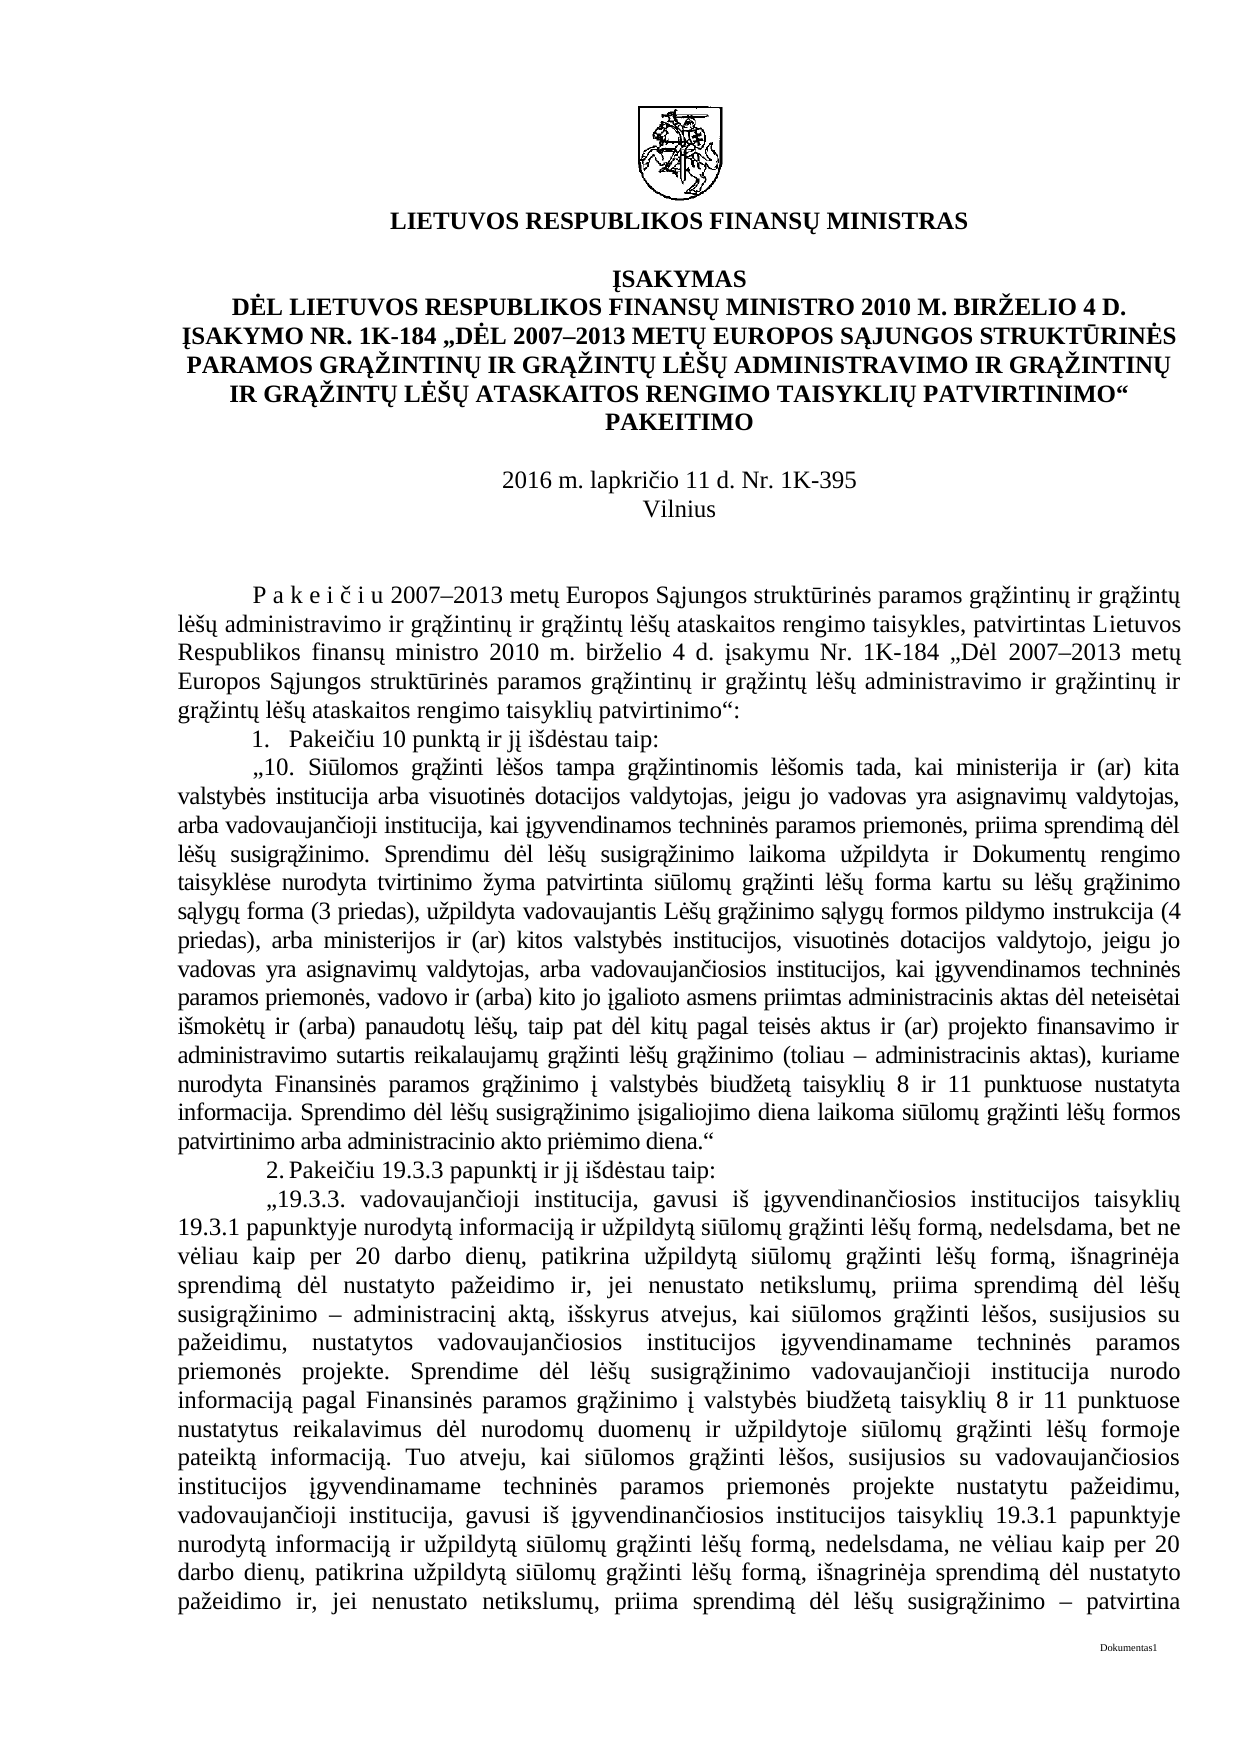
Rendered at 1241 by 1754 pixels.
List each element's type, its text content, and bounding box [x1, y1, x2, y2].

text P a k e i č i u 2007–2013 metų Europos Sąjungos struktūrinės paramos grąžintinų ir grąžintų lėšų administravimo ir grąžintinų ir grąžintų lėšų ataskaitos rengimo taisykles, patvirtintas Lietuvos Respublikos finansų ministro 2010 m. birželio 4 d. įsakymu Nr. 1K-184 „Dėl 2007–2013 metų Europos Sąjungos struktūrinės paramos grąžintinų ir grąžintų lėšų administravimo ir grąžintinų ir grąžintų lėšų ataskaitos rengimo taisyklių patvirtinimo“: [177, 580, 1181, 724]
text „19.3.3. vadovaujančioji institucija, gavusi iš įgyvendinančiosios institucijos taisyklių 19.3.1 papunktyje nurodytą informaciją ir užpildytą siūlomų grąžinti lėšų formą, nedelsdama, bet ne vėliau kaip per 20 darbo dienų, patikrina užpildytą siūlomų grąžinti lėšų formą, išnagrinėja sprendimą dėl nustatyto pažeidimo ir, jei nenustato netikslumų, priima sprendimą dėl lėšų susigrąžinimo – administracinį aktą, išskyrus atvejus, kai siūlomos grąžinti lėšos, susijusios su pažeidimu, nustatytos vadovaujančiosios institucijos įgyvendinamame techninės paramos priemonės projekte. Sprendime dėl lėšų susigrąžinimo vadovaujančioji institucija nurodo informaciją pagal Finansinės paramos grąžinimo į valstybės biudžetą taisyklių 8 ir 11 punktuose nustatytus reikalavimus dėl nurodomų duomenų ir užpildytoje siūlomų grąžinti lėšų formoje pateiktą informaciją. Tuo atveju, kai siūlomos grąžinti lėšos, susijusios su vadovaujančiosios institucijos įgyvendinamame techninės paramos priemonės projekte nustatytu pažeidimu, vadovaujančioji institucija, gavusi iš įgyvendinančiosios institucijos taisyklių 19.3.1 papunktyje nurodytą informaciją ir užpildytą siūlomų grąžinti lėšų formą, nedelsdama, ne vėliau kaip per 20 darbo dienų, patikrina užpildytą siūlomų grąžinti lėšų formą, išnagrinėja sprendimą dėl nustatyto pažeidimo ir, jei nenustato netikslumų, priima sprendimą dėl lėšų susigrąžinimo – patvirtina [177, 1184, 1181, 1615]
text Vilnius [177, 494, 1181, 522]
text 1. Pakeičiu 10 punktą ir jį išdėstau taip: [251, 724, 1181, 752]
text LIETUVOS RESPUBLIKOS FINANSŲ MINISTRAS [177, 206, 1181, 235]
text ĮSAKYMAS [177, 264, 1181, 292]
text 2. Pakeičiu 19.3.3 papunktį ir jį išdėstau taip: [266, 1155, 1181, 1184]
text DĖL LIETUVOS RESPUBLIKOS FINANSŲ MINISTRO 2010 M. BIRŽELIO 4 D. ĮSAKYMO NR. 1K-184 „DĖL 2007–2013 METŲ EUROPOS SĄJUNGOS STRUKTŪRINĖS PARAMOS GRĄŽINTINŲ IR GRĄŽINTŲ LĖŠŲ ADMINISTRAVIMO IR GRĄŽINTINŲ IR GRĄŽINTŲ LĖŠŲ ATASKAITOS RENGIMO TAISYKLIŲ PATVIRTINIMO“ PAKEITIMO [177, 292, 1181, 436]
text „10. Siūlomos grąžinti lėšos tampa grąžintinomis lėšomis tada, kai ministerija ir (ar) kita valstybės institucija arba visuotinės dotacijos valdytojas, jeigu jo vadovas yra asignavimų valdytojas, arba vadovaujančioji institucija, kai įgyvendinamos techninės paramos priemonės, priima sprendimą dėl lėšų susigrąžinimo. Sprendimu dėl lėšų susigrąžinimo laikoma užpildyta ir Dokumentų rengimo taisyklėse nurodyta tvirtinimo žyma patvirtinta siūlomų grąžinti lėšų forma kartu su lėšų grąžinimo sąlygų forma (3 priedas), užpildyta vadovaujantis Lėšų grąžinimo sąlygų formos pildymo instrukcija (4 priedas), arba ministerijos ir (ar) kitos valstybės institucijos, visuotinės dotacijos valdytojo, jeigu jo vadovas yra asignavimų valdytojas, arba vadovaujančiosios institucijos, kai įgyvendinamos techninės paramos priemonės, vadovo ir (arba) kito jo įgalioto asmens priimtas administracinis aktas dėl neteisėtai išmokėtų ir (arba) panaudotų lėšų, taip pat dėl kitų pagal teisės aktus ir (ar) projekto finansavimo ir administravimo sutartis reikalaujamų grąžinti lėšų grąžinimo (toliau – administracinis aktas), kuriame nurodyta Finansinės paramos grąžinimo į valstybės biudžetą taisyklių 8 ir 11 punktuose nustatyta informacija. Sprendimo dėl lėšų susigrąžinimo įsigaliojimo diena laikoma siūlomų grąžinti lėšų formos patvirtinimo arba administracinio akto priėmimo diena.“ [177, 752, 1181, 1155]
text 2016 m. lapkričio 11 d. Nr. 1K-395 [177, 465, 1181, 494]
